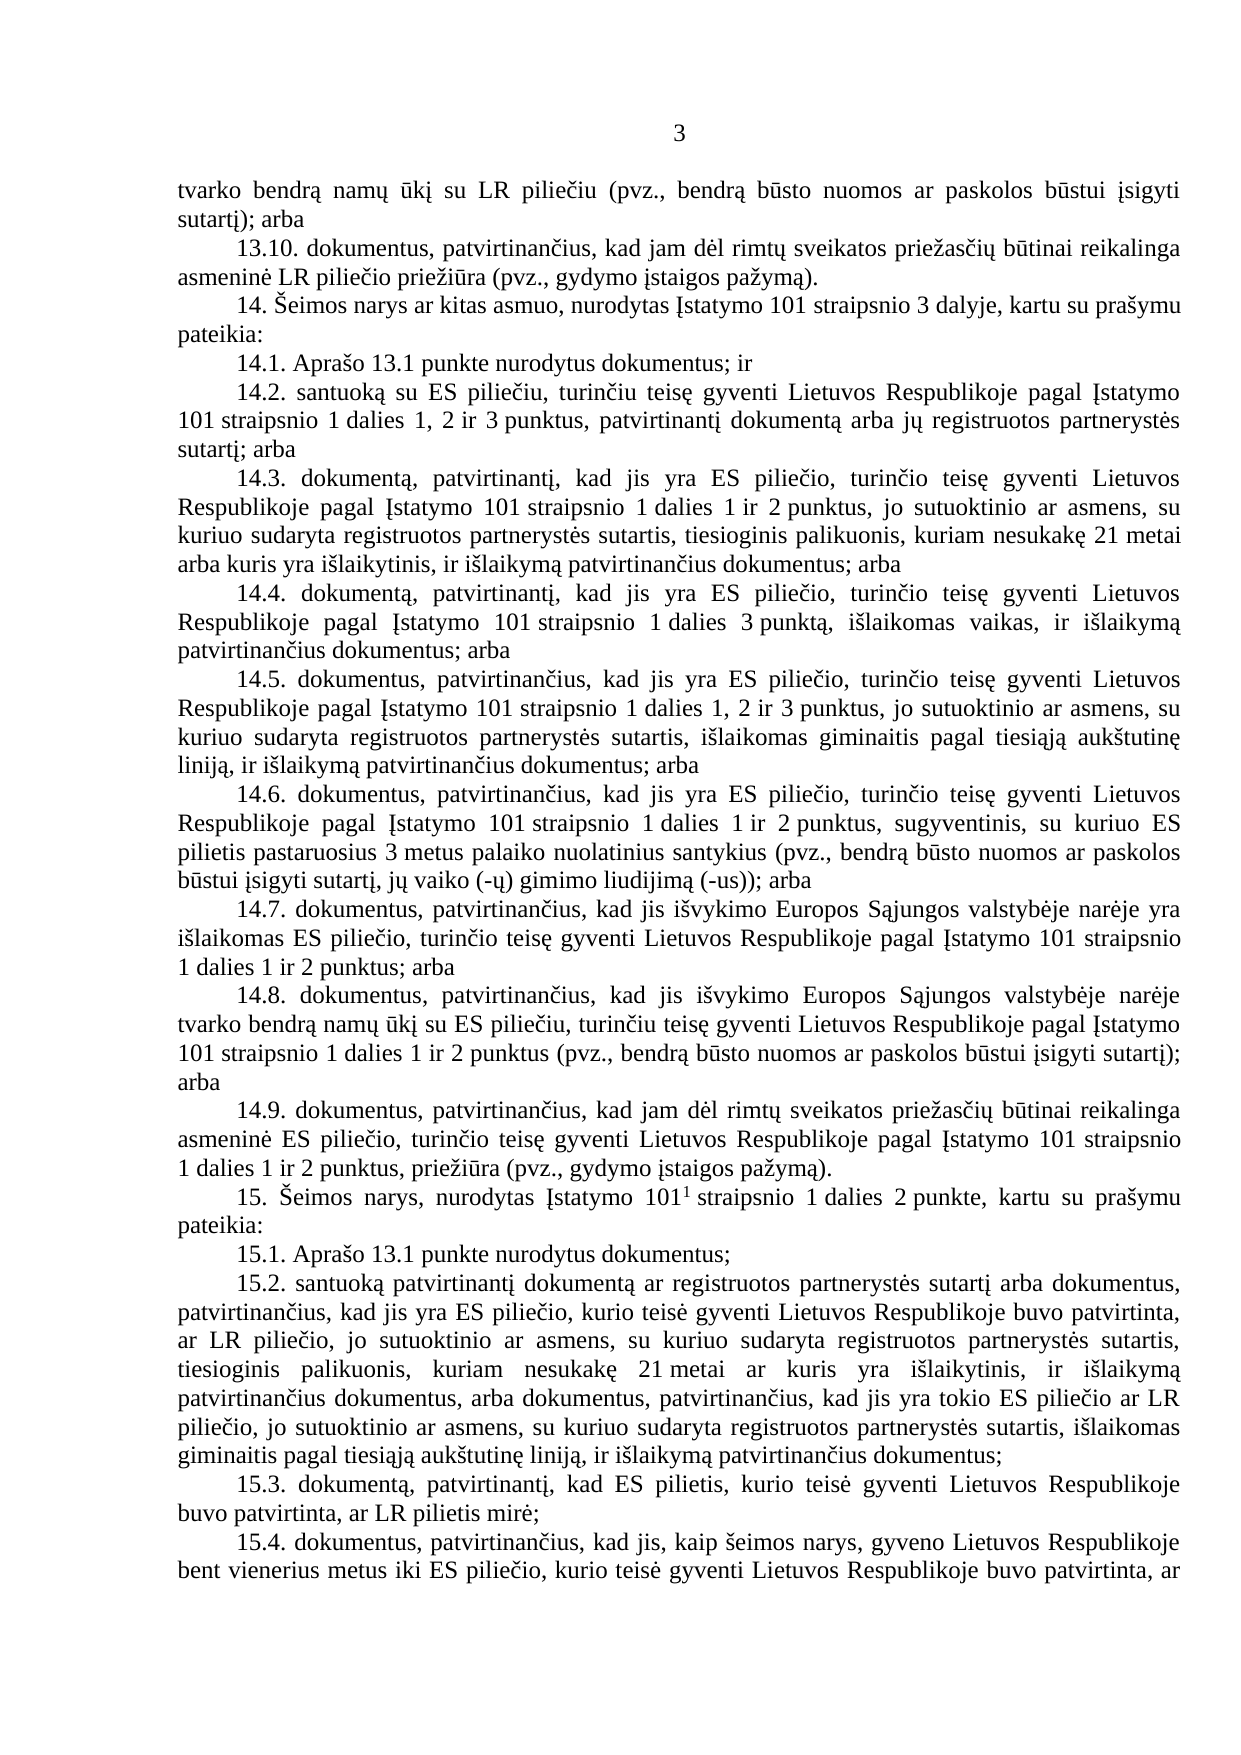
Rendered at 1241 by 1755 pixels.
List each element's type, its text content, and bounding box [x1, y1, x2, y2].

text 13.10. dokumentus, patvirtinančius, kad jam dėl rimtų sveikatos priežasčių būtinai reikalinga asmeninė LR piliečio priežiūra (pvz., gydymo įstaigos pažymą). [177, 233, 1181, 291]
text 14.2. santuoką su ES piliečiu, turinčiu teisę gyventi Lietuvos Respublikoje pagal Įstatymo 101 straipsnio 1 dalies 1, 2 ir 3 punktus, patvirtinantį dokumentą arba jų registruotos partnerystės sutartį; arba [177, 377, 1181, 463]
text 14.6. dokumentus, patvirtinančius, kad jis yra ES piliečio, turinčio teisę gyventi Lietuvos Respublikoje pagal Įstatymo 101 straipsnio 1 dalies 1 ir 2 punktus, sugyventinis, su kuriuo ES pilietis pastaruosius 3 metus palaiko nuolatinius santykius (pvz., bendrą būsto nuomos ar paskolos būstui įsigyti sutartį, jų vaiko (-ų) gimimo liudijimą (-us)); arba [177, 779, 1181, 894]
text 14.8. dokumentus, patvirtinančius, kad jis išvykimo Europos Sąjungos valstybėje narėje tvarko bendrą namų ūkį su ES piliečiu, turinčiu teisę gyventi Lietuvos Respublikoje pagal Įstatymo 101 straipsnio 1 dalies 1 ir 2 punktus (pvz., bendrą būsto nuomos ar paskolos būstui įsigyti sutartį); arba [177, 981, 1181, 1096]
text 14.1. Aprašo 13.1 punkte nurodytus dokumentus; ir [177, 348, 1181, 377]
text tvarko bendrą namų ūkį su LR piliečiu (pvz., bendrą būsto nuomos ar paskolos būstui įsigyti sutartį); arba [177, 176, 1181, 233]
text 14.3. dokumentą, patvirtinantį, kad jis yra ES piliečio, turinčio teisę gyventi Lietuvos Respublikoje pagal Įstatymo 101 straipsnio 1 dalies 1 ir 2 punktus, jo sutuoktinio ar asmens, su kuriuo sudaryta registruotos partnerystės sutartis, tiesioginis palikuonis, kuriam nesukakę 21 metai arba kuris yra išlaikytinis, ir išlaikymą patvirtinančius dokumentus; arba [177, 463, 1181, 578]
text 14.5. dokumentus, patvirtinančius, kad jis yra ES piliečio, turinčio teisę gyventi Lietuvos Respublikoje pagal Įstatymo 101 straipsnio 1 dalies 1, 2 ir 3 punktus, jo sutuoktinio ar asmens, su kuriuo sudaryta registruotos partnerystės sutartis, išlaikomas giminaitis pagal tiesiąją aukštutinę liniją, ir išlaikymą patvirtinančius dokumentus; arba [177, 664, 1181, 779]
text 14.4. dokumentą, patvirtinantį, kad jis yra ES piliečio, turinčio teisę gyventi Lietuvos Respublikoje pagal Įstatymo 101 straipsnio 1 dalies 3 punktą, išlaikomas vaikas, ir išlaikymą patvirtinančius dokumentus; arba [177, 578, 1181, 664]
text 15.2. santuoką patvirtinantį dokumentą ar registruotos partnerystės sutartį arba dokumentus, patvirtinančius, kad jis yra ES piliečio, kurio teisė gyventi Lietuvos Respublikoje buvo patvirtinta, ar LR piliečio, jo sutuoktinio ar asmens, su kuriuo sudaryta registruotos partnerystės sutartis, tiesioginis palikuonis, kuriam nesukakę 21 metai ar kuris yra išlaikytinis, ir išlaikymą patvirtinančius dokumentus, arba dokumentus, patvirtinančius, kad jis yra tokio ES piliečio ar LR piliečio, jo sutuoktinio ar asmens, su kuriuo sudaryta registruotos partnerystės sutartis, išlaikomas giminaitis pagal tiesiąją aukštutinę liniją, ir išlaikymą patvirtinančius dokumentus; [177, 1268, 1181, 1469]
text 15.1. Aprašo 13.1 punkte nurodytus dokumentus; [177, 1239, 1181, 1268]
text 14.9. dokumentus, patvirtinančius, kad jam dėl rimtų sveikatos priežasčių būtinai reikalinga asmeninė ES piliečio, turinčio teisę gyventi Lietuvos Respublikoje pagal Įstatymo 101 straipsnio 1 dalies 1 ir 2 punktus, priežiūra (pvz., gydymo įstaigos pažymą). [177, 1096, 1181, 1182]
text 14.7. dokumentus, patvirtinančius, kad jis išvykimo Europos Sąjungos valstybėje narėje yra išlaikomas ES piliečio, turinčio teisę gyventi Lietuvos Respublikoje pagal Įstatymo 101 straipsnio 1 dalies 1 ir 2 punktus; arba [177, 894, 1181, 981]
text 15.3. dokumentą, patvirtinantį, kad ES pilietis, kurio teisė gyventi Lietuvos Respublikoje buvo patvirtinta, ar LR pilietis mirė; [177, 1469, 1181, 1527]
text 14. Šeimos narys ar kitas asmuo, nurodytas Įstatymo 101 straipsnio 3 dalyje, kartu su prašymu pateikia: [177, 291, 1181, 348]
text 15.4. dokumentus, patvirtinančius, kad jis, kaip šeimos narys, gyveno Lietuvos Respublikoje bent vienerius metus iki ES piliečio, kurio teisė gyventi Lietuvos Respublikoje buvo patvirtinta, ar [177, 1527, 1181, 1584]
text 15. Šeimos narys, nurodytas Įstatymo 1011 straipsnio 1 dalies 2 punkte, kartu su prašymu pateikia: [177, 1182, 1181, 1239]
